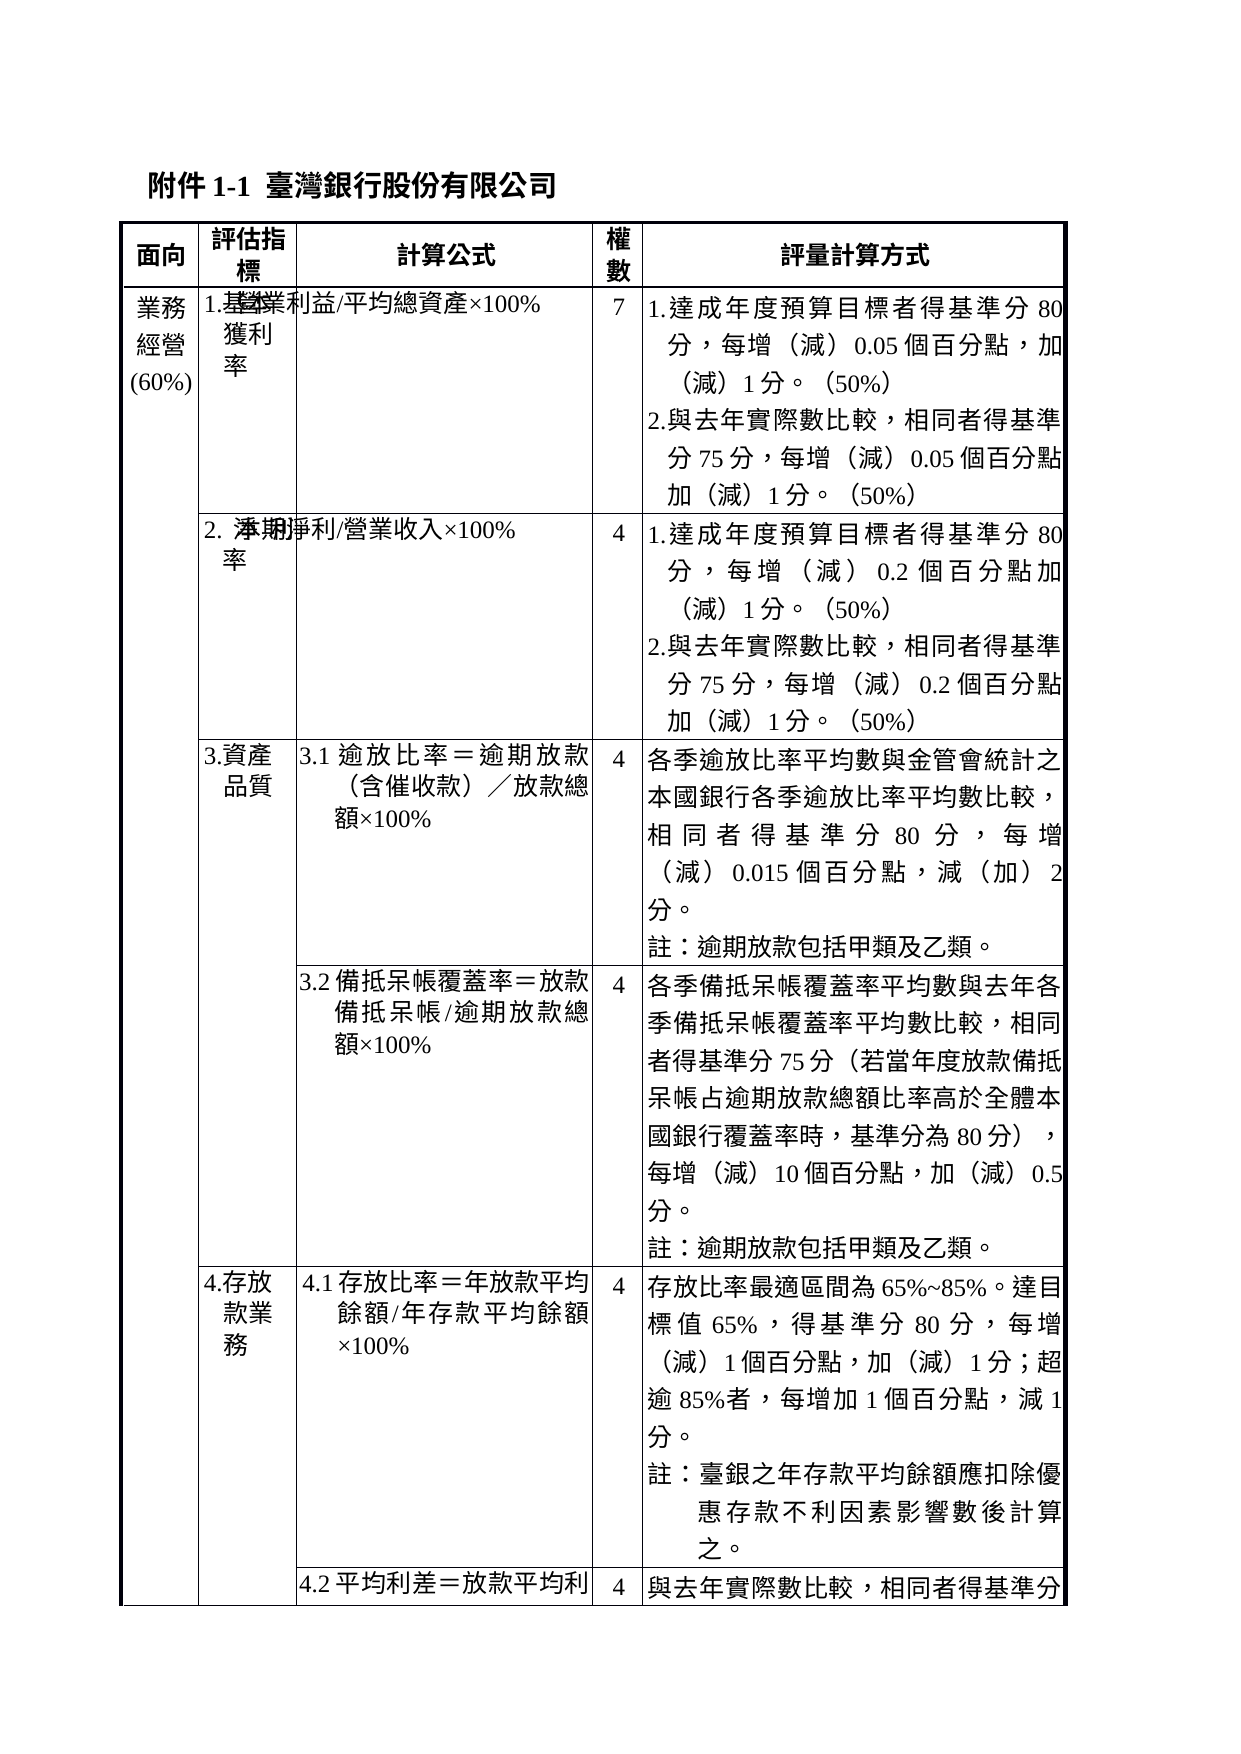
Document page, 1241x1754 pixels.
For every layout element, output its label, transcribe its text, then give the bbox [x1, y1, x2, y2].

table_cell 3.資產品質 [199, 740, 296, 1266]
table_header 評量計算方式 [643, 224, 1063, 286]
table_cell 4 [593, 1267, 642, 1567]
table_cell 1.達成年度預算目標者得基準分80分，每增（減）0.05個百分點，加（減）1分。（50%） 2.與去年實際數比較，相同者得基準分75分，每增（減）0.05個百分點加（減）1分。（50%） [643, 288, 1063, 512]
text 附件1-1 臺灣銀行股份有限公司 [148, 146, 1092, 221]
table_cell 4 [593, 514, 642, 738]
table_cell 本期淨利/營業收入×100% [297, 514, 592, 738]
table_cell 與去年實際數比較，相同者得基準分 [643, 1568, 1063, 1605]
table_header 計算公式 [297, 224, 592, 286]
table_cell 1.達成年度預算目標者得基準分80分，每增（減）0.2個百分點加（減）1分。（50%） 2.與去年實際數比較，相同者得基準分75分，每增（減）0.2個百分點加（減）1分。（50%） [643, 514, 1063, 738]
table_cell 業務 經營 (60%) [123, 287, 198, 1605]
table_cell 4 [593, 1568, 642, 1605]
table_header 評估指標 [199, 224, 296, 286]
table_cell 4.1存放比率＝年放款平均餘額/年存款平均餘額×100% [297, 1267, 592, 1567]
table_cell 4 [593, 966, 642, 1266]
table_cell 3.2備抵呆帳覆蓋率＝放款備抵呆帳/逾期放款總額×100% [297, 966, 592, 1266]
table_cell 4.存放款業務 [199, 1267, 296, 1605]
table_cell 存放比率最適區間為65%~85%。達目標值65%，得基準分80分，每增（減）1個百分點，加（減）1分；超逾85%者，每增加1個百分點，減1分。 註：臺銀之年存款平均餘額應扣除優惠存款不利因素影響數後計算之。 [643, 1267, 1063, 1567]
table_cell 2.淨利率 [199, 514, 296, 738]
table_cell 1.基本獲利率 [199, 288, 296, 512]
table_header 面向 [123, 224, 198, 286]
table_header 權數 [593, 224, 642, 286]
table_cell 3.1逾放比率＝逾期放款（含催收款）∕放款總額×100% [297, 740, 592, 964]
table_cell 各季逾放比率平均數與金管會統計之本國銀行各季逾放比率平均數比較，相同者得基準分80分，每增（減）0.015個百分點，減（加）2分。 註：逾期放款包括甲類及乙類。 [643, 740, 1063, 964]
table_cell 營業利益/平均總資產×100% [297, 288, 592, 512]
table_cell 4 [593, 740, 642, 964]
table_cell 4.2平均利差＝放款平均利 [297, 1568, 592, 1605]
table_cell 各季備抵呆帳覆蓋率平均數與去年各季備抵呆帳覆蓋率平均數比較，相同者得基準分75分（若當年度放款備抵呆帳占逾期放款總額比率高於全體本國銀行覆蓋率時，基準分為80分），每增（減）10個百分點，加（減）0.5分。 註：逾期放款包括甲類及乙類。 [643, 966, 1063, 1266]
table_cell 7 [593, 288, 642, 512]
